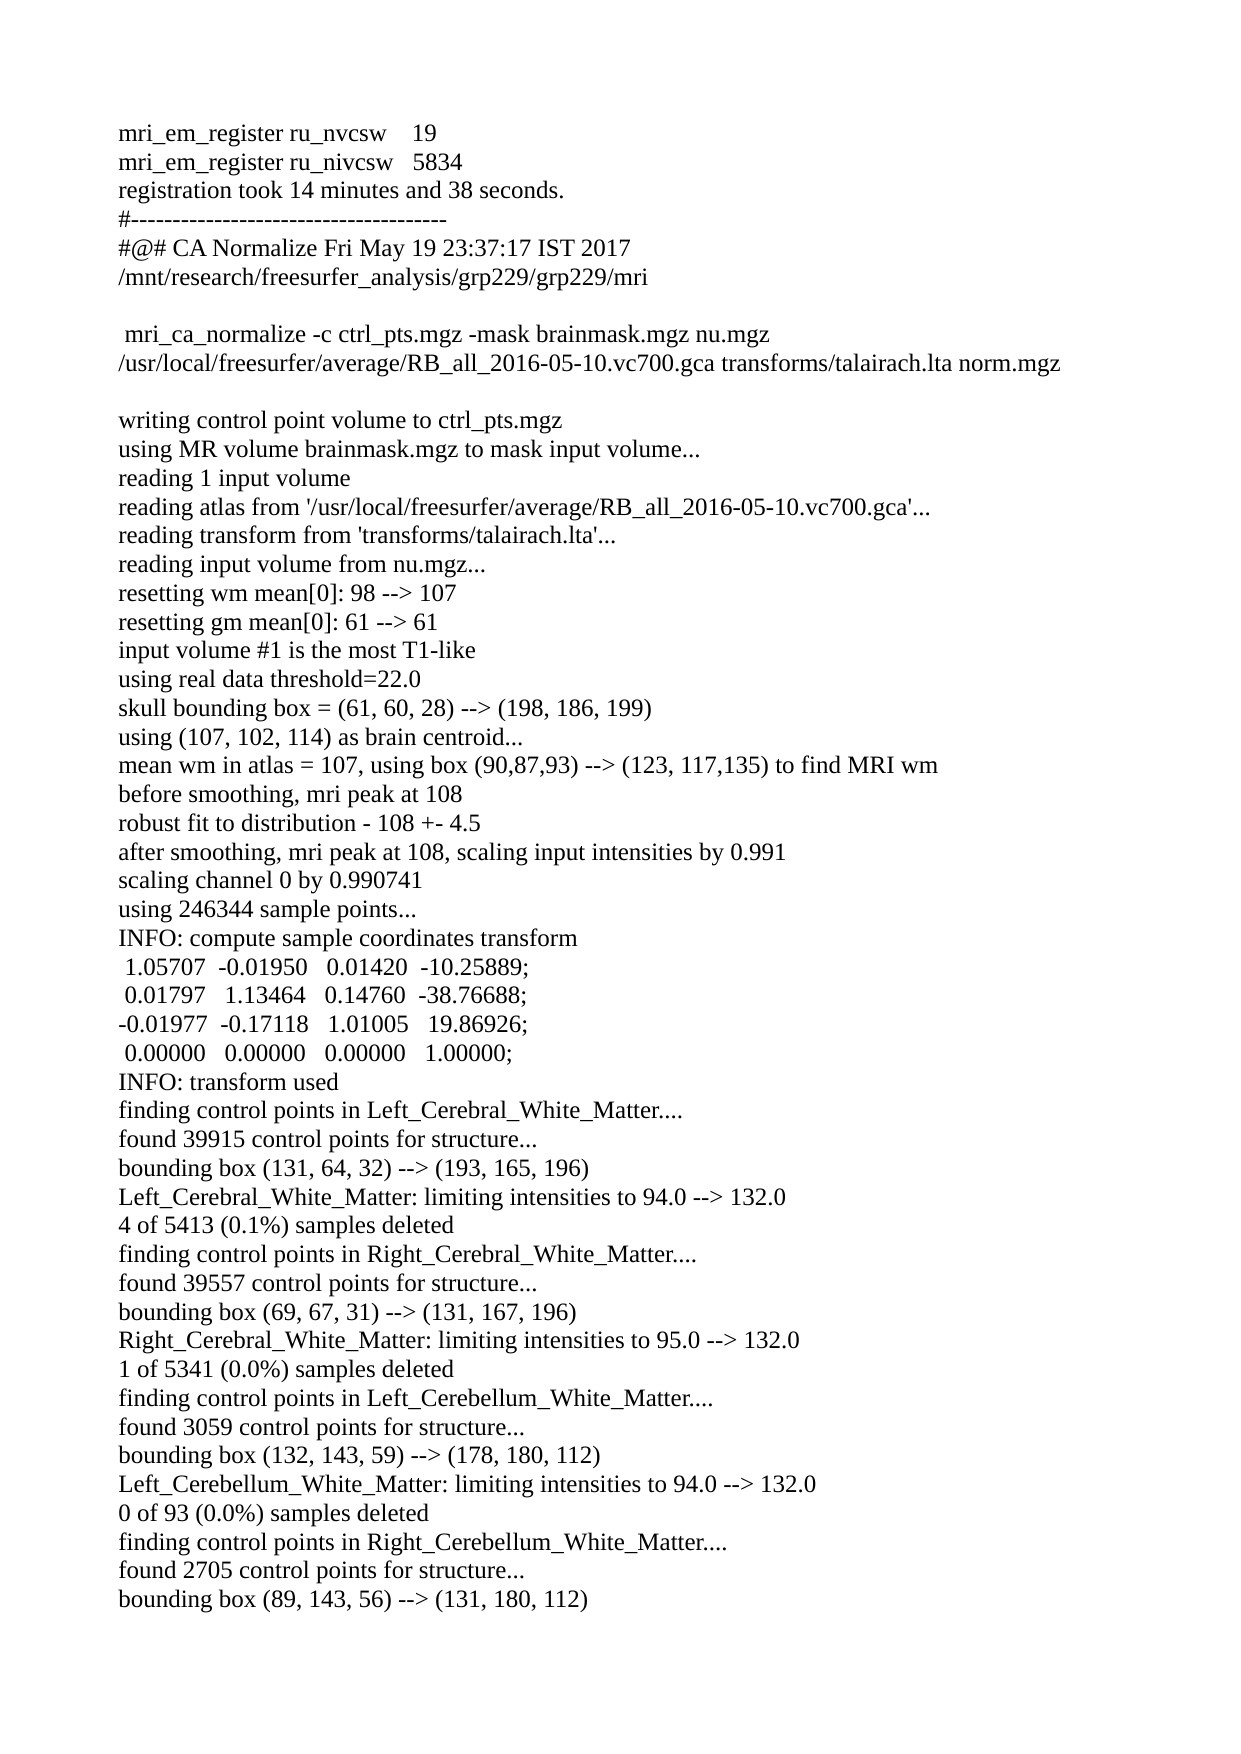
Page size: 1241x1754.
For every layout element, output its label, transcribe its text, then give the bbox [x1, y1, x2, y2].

text bounding box (69, 67, 31) --> (131, 167, 196) [118, 1297, 1122, 1326]
text #-------------------------------------- [118, 204, 1122, 233]
text resetting gm mean[0]: 61 --> 61 [118, 607, 1122, 636]
text before smoothing, mri peak at 108 [118, 779, 1122, 808]
text reading 1 input volume [118, 463, 1122, 492]
text resetting wm mean[0]: 98 --> 107 [118, 578, 1122, 607]
text input volume #1 is the most T1-like [118, 636, 1122, 664]
text reading atlas from '/usr/local/freesurfer/average/RB_all_2016-05-10.vc700.gca'... [118, 492, 1122, 521]
text robust fit to distribution - 108 +- 4.5 [118, 808, 1122, 837]
text reading input volume from nu.mgz... [118, 549, 1122, 578]
text finding control points in Left_Cerebellum_White_Matter.... [118, 1383, 1122, 1412]
text found 3059 control points for structure... [118, 1412, 1122, 1441]
text mri_ca_normalize -c ctrl_pts.mgz -mask brainmask.mgz nu.mgz /usr/local/freesurfer/average/RB_all_2016-05-10.vc700.gca transforms/talairach.lta norm.mgz [118, 319, 1122, 377]
text bounding box (131, 64, 32) --> (193, 165, 196) [118, 1153, 1122, 1182]
text Right_Cerebral_White_Matter: limiting intensities to 95.0 --> 132.0 [118, 1326, 1122, 1354]
text bounding box (89, 143, 56) --> (131, 180, 112) [118, 1584, 1122, 1613]
text mri_em_register ru_nivcsw 5834 [118, 147, 1122, 176]
text using 246344 sample points... [118, 894, 1122, 923]
text Left_Cerebellum_White_Matter: limiting intensities to 94.0 --> 132.0 [118, 1469, 1122, 1498]
text 0 of 93 (0.0%) samples deleted [118, 1498, 1122, 1527]
text using MR volume brainmask.mgz to mask input volume... [118, 434, 1122, 463]
text bounding box (132, 143, 59) --> (178, 180, 112) [118, 1441, 1122, 1469]
text #@# CA Normalize Fri May 19 23:37:17 IST 2017 [118, 233, 1122, 262]
text /mnt/research/freesurfer_analysis/grp229/grp229/mri [118, 262, 1122, 291]
text Left_Cerebral_White_Matter: limiting intensities to 94.0 --> 132.0 [118, 1182, 1122, 1211]
text scaling channel 0 by 0.990741 [118, 866, 1122, 894]
text 1.05707 -0.01950 0.01420 -10.25889; [118, 952, 1122, 981]
text 0.01797 1.13464 0.14760 -38.76688; [118, 981, 1122, 1009]
text found 39915 control points for structure... [118, 1124, 1122, 1153]
text INFO: compute sample coordinates transform [118, 923, 1122, 952]
text found 39557 control points for structure... [118, 1268, 1122, 1297]
text after smoothing, mri peak at 108, scaling input intensities by 0.991 [118, 837, 1122, 866]
text mri_em_register ru_nvcsw 19 [118, 118, 1122, 147]
text 4 of 5413 (0.1%) samples deleted [118, 1211, 1122, 1239]
text reading transform from 'transforms/talairach.lta'... [118, 521, 1122, 549]
text INFO: transform used [118, 1067, 1122, 1096]
text 0.00000 0.00000 0.00000 1.00000; [118, 1038, 1122, 1067]
text finding control points in Right_Cerebellum_White_Matter.... [118, 1527, 1122, 1556]
text 1 of 5341 (0.0%) samples deleted [118, 1354, 1122, 1383]
text mean wm in atlas = 107, using box (90,87,93) --> (123, 117,135) to find MRI wm [118, 751, 1122, 779]
text -0.01977 -0.17118 1.01005 19.86926; [118, 1009, 1122, 1038]
text writing control point volume to ctrl_pts.mgz [118, 406, 1122, 434]
text using real data threshold=22.0 [118, 664, 1122, 693]
text registration took 14 minutes and 38 seconds. [118, 176, 1122, 204]
text finding control points in Left_Cerebral_White_Matter.... [118, 1096, 1122, 1124]
text skull bounding box = (61, 60, 28) --> (198, 186, 199) [118, 693, 1122, 722]
text finding control points in Right_Cerebral_White_Matter.... [118, 1239, 1122, 1268]
text using (107, 102, 114) as brain centroid... [118, 722, 1122, 751]
text found 2705 control points for structure... [118, 1556, 1122, 1584]
